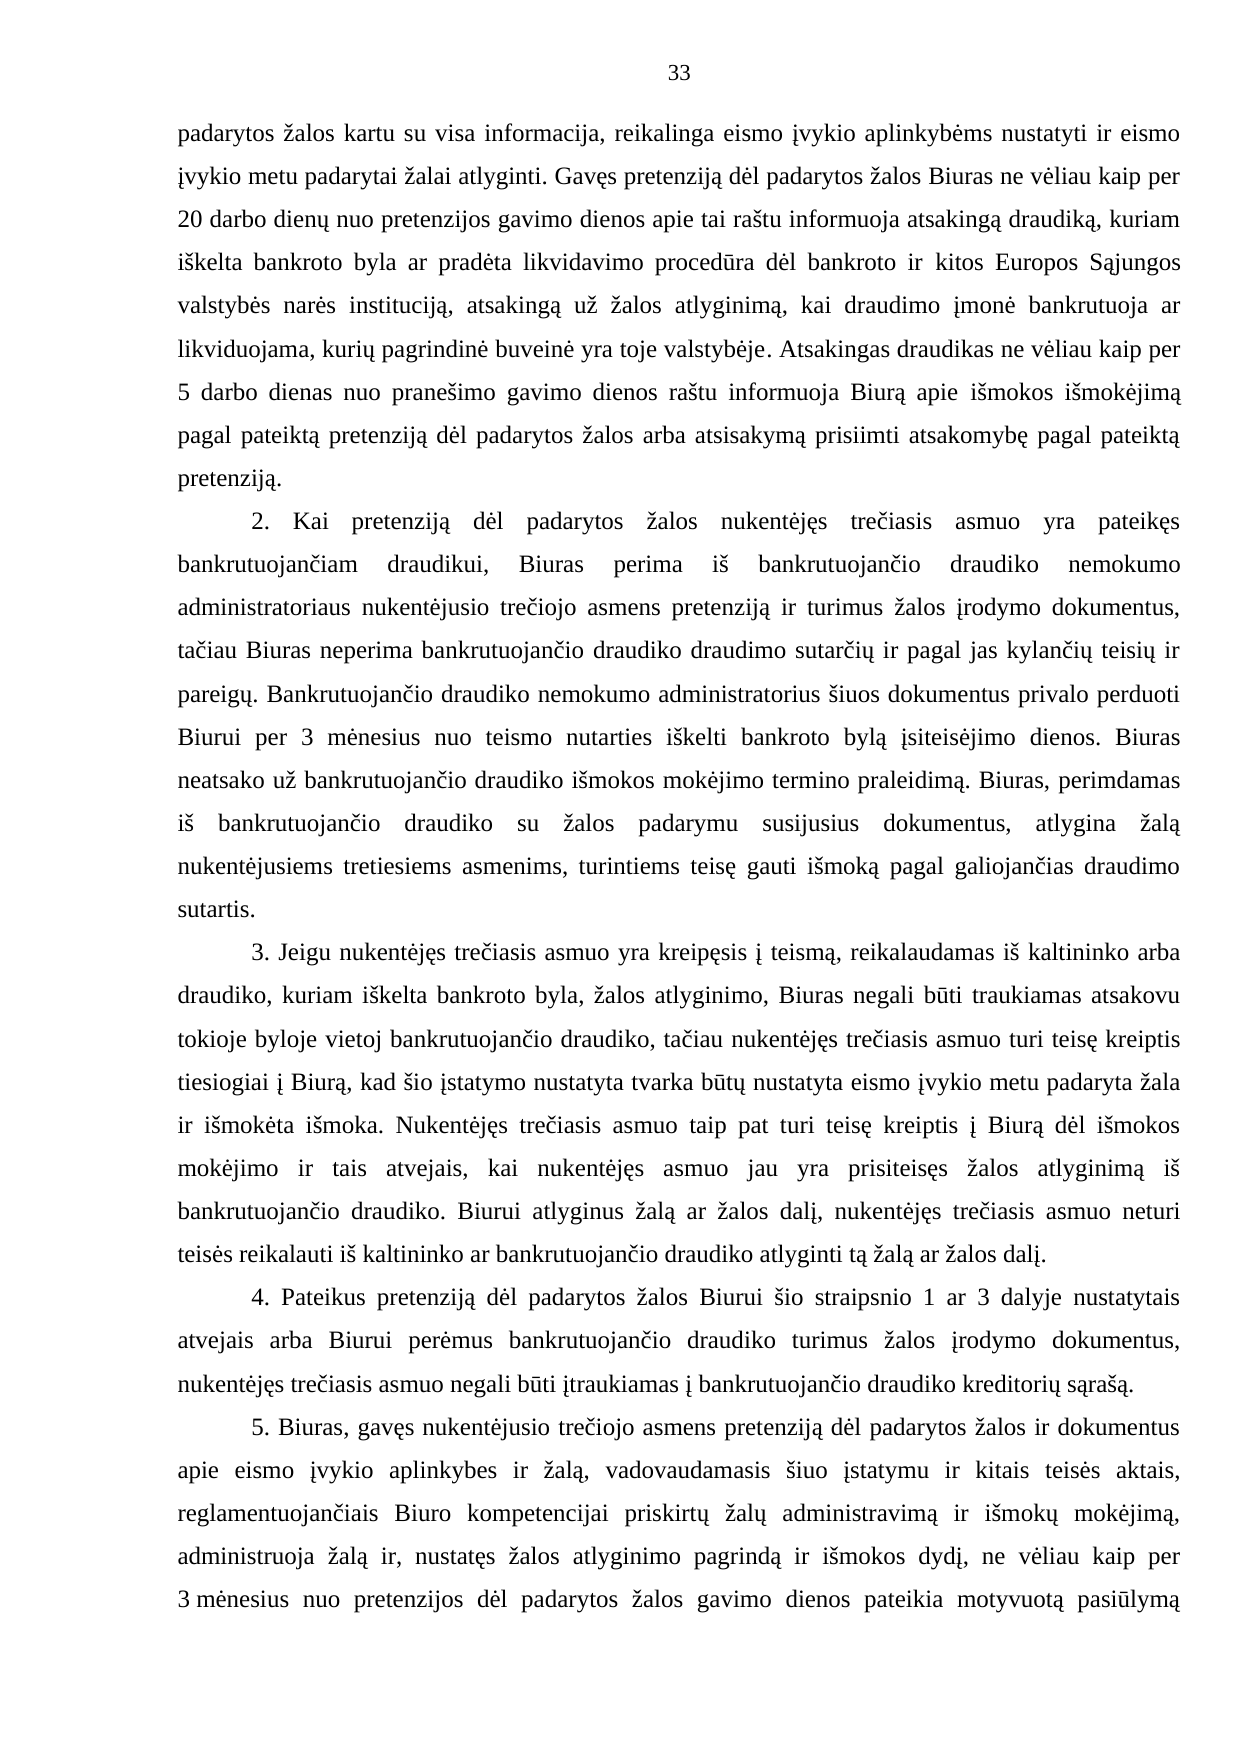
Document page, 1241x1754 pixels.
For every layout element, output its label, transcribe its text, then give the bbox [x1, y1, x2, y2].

text 4. Pateikus pretenziją dėl padarytos žalos Biurui šio straipsnio 1 ar 3 dalyje nustatytais atvejais arba Biurui perėmus bankrutuojančio draudiko turimus žalos įrodymo dokumentus, nukentėjęs trečiasis asmuo negali būti įtraukiamas į bankrutuojančio draudiko kreditorių sąrašą. [177, 1282, 1181, 1397]
text padarytos žalos kartu su visa informacija, reikalinga eismo įvykio aplinkybėms nustatyti ir eismo įvykio metu padarytai žalai atlyginti. Gavęs pretenziją dėl padarytos žalos Biuras ne vėliau kaip per 20 darbo dienų nuo pretenzijos gavimo dienos apie tai raštu informuoja atsakingą draudiką, kuriam iškelta bankroto byla ar pradėta likvidavimo procedūra dėl bankroto ir kitos Europos Sąjungos valstybės narės instituciją, atsakingą už žalos atlyginimą, kai draudimo įmonė bankrutuoja ar likviduojama, kurių pagrindinė buveinė yra toje valstybėje. Atsakingas draudikas ne vėliau kaip per 5 darbo dienas nuo pranešimo gavimo dienos raštu informuoja Biurą apie išmokos išmokėjimą pagal pateiktą pretenziją dėl padarytos žalos arba atsisakymą prisiimti atsakomybę pagal pateiktą pretenziją. [177, 118, 1181, 492]
text 2. Kai pretenziją dėl padarytos žalos nukentėjęs trečiasis asmuo yra pateikęs bankrutuojančiam draudikui, Biuras perima iš bankrutuojančio draudiko nemokumo administratoriaus nukentėjusio trečiojo asmens pretenziją ir turimus žalos įrodymo dokumentus, tačiau Biuras neperima bankrutuojančio draudiko draudimo sutarčių ir pagal jas kylančių teisių ir pareigų. Bankrutuojančio draudiko nemokumo administratorius šiuos dokumentus privalo perduoti Biurui per 3 mėnesius nuo teismo nutarties iškelti bankroto bylą įsiteisėjimo dienos. Biuras neatsako už bankrutuojančio draudiko išmokos mokėjimo termino praleidimą. Biuras, perimdamas iš bankrutuojančio draudiko su žalos padarymu susijusius dokumentus, atlygina žalą nukentėjusiems tretiesiems asmenims, turintiems teisę gauti išmoką pagal galiojančias draudimo sutartis. [177, 506, 1181, 923]
text 5. Biuras, gavęs nukentėjusio trečiojo asmens pretenziją dėl padarytos žalos ir dokumentus apie eismo įvykio aplinkybes ir žalą, vadovaudamasis šiuo įstatymu ir kitais teisės aktais, reglamentuojančiais Biuro kompetencijai priskirtų žalų administravimą ir išmokų mokėjimą, administruoja žalą ir, nustatęs žalos atlyginimo pagrindą ir išmokos dydį, ne vėliau kaip per 3 mėnesius nuo pretenzijos dėl padarytos žalos gavimo dienos pateikia motyvuotą pasiūlymą [177, 1412, 1181, 1613]
text 3. Jeigu nukentėjęs trečiasis asmuo yra kreipęsis į teismą, reikalaudamas iš kaltininko arba draudiko, kuriam iškelta bankroto byla, žalos atlyginimo, Biuras negali būti traukiamas atsakovu tokioje byloje vietoj bankrutuojančio draudiko, tačiau nukentėjęs trečiasis asmuo turi teisę kreiptis tiesiogiai į Biurą, kad šio įstatymo nustatyta tvarka būtų nustatyta eismo įvykio metu padaryta žala ir išmokėta išmoka. Nukentėjęs trečiasis asmuo taip pat turi teisę kreiptis į Biurą dėl išmokos mokėjimo ir tais atvejais, kai nukentėjęs asmuo jau yra prisiteisęs žalos atlyginimą iš bankrutuojančio draudiko. Biurui atlyginus žalą ar žalos dalį, nukentėjęs trečiasis asmuo neturi teisės reikalauti iš kaltininko ar bankrutuojančio draudiko atlyginti tą žalą ar žalos dalį. [177, 937, 1181, 1268]
